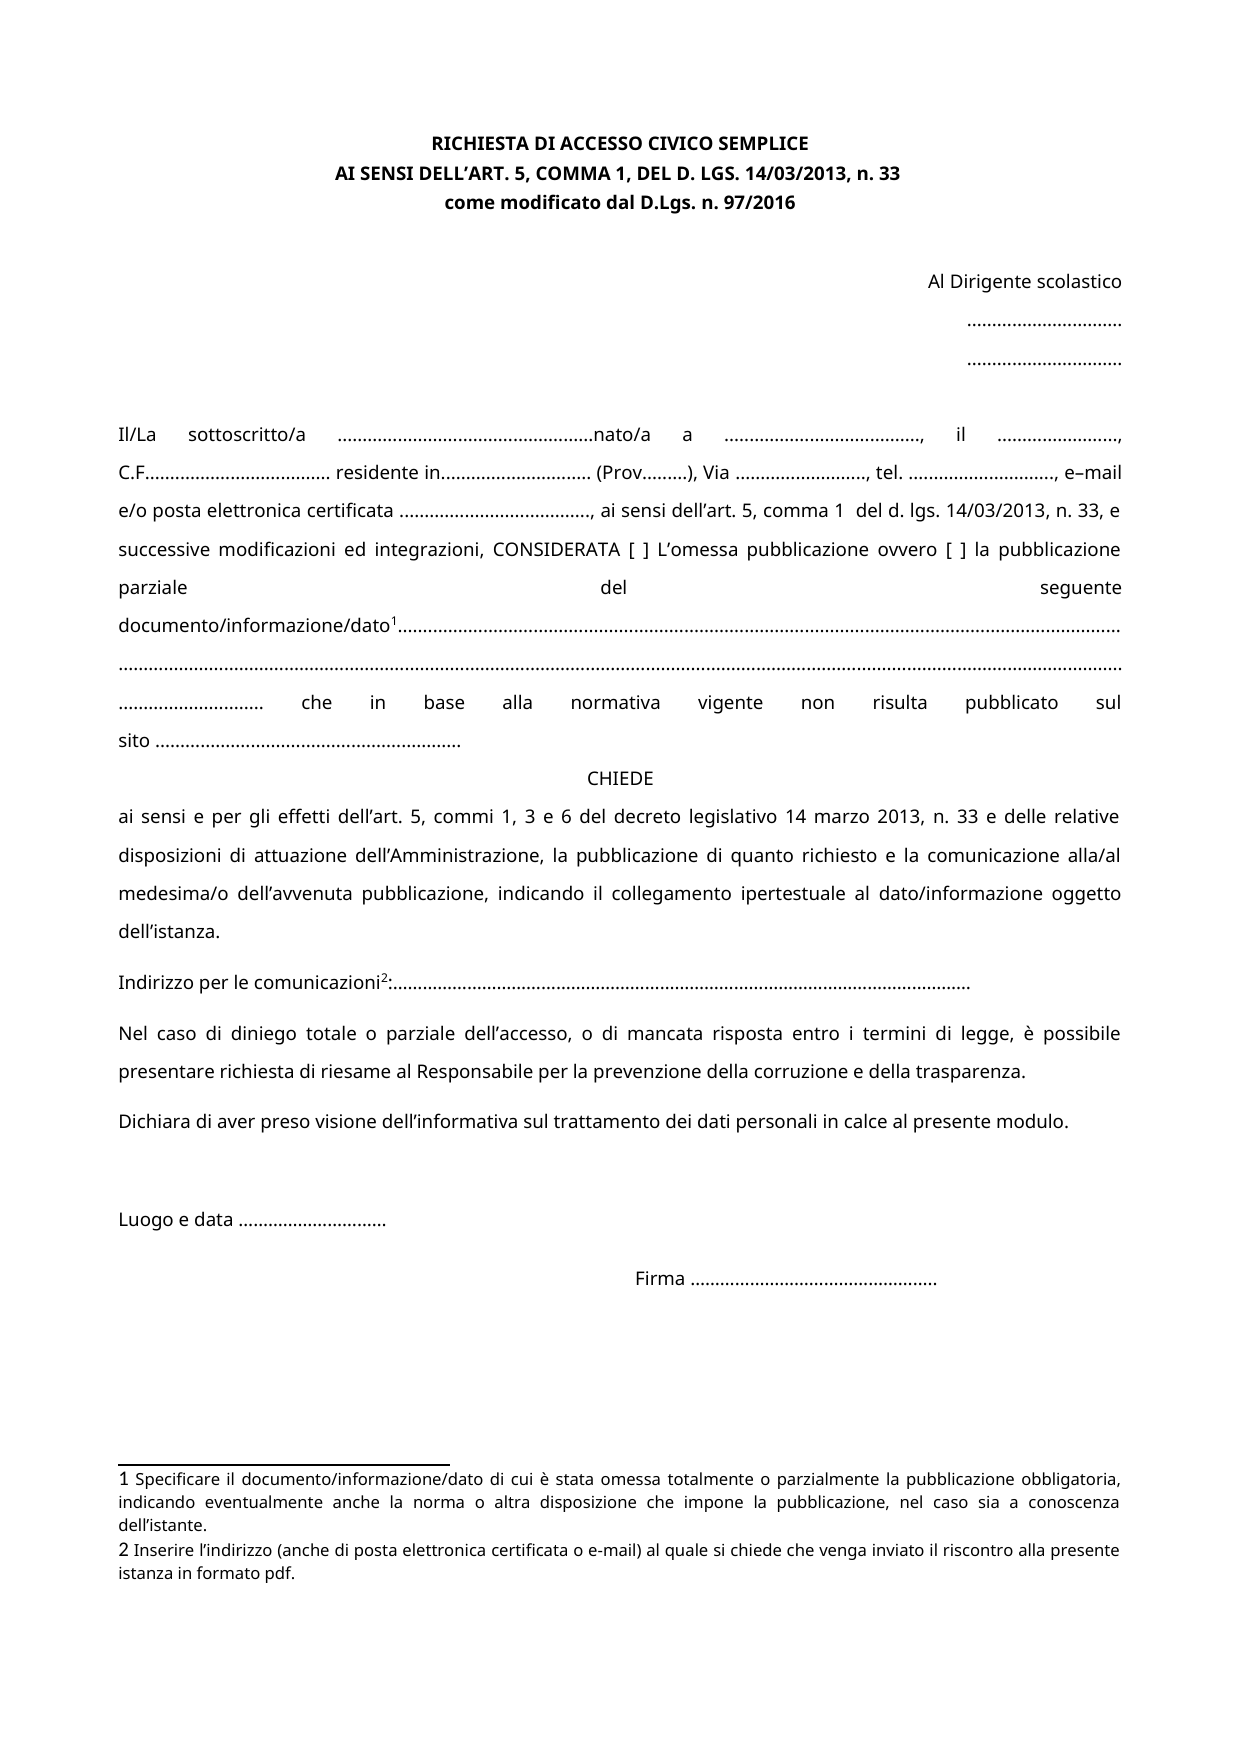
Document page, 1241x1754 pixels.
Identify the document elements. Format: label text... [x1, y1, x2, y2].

text Luogo e data ………………………… [118, 1206, 1122, 1232]
text ai sensi e per gli effetti dell’art. 5, commi 1, 3 e 6 del decreto legislativo 14 marzo 2013, n. 33 e delle relative disposizioni di attuazione dell’Amministrazione, la pubblicazione di quanto richiesto e la comunicazione alla/al medesima/o dell’avvenuta pubblicazione, indicando il collegamento ipertestuale al dato/informazione oggetto dell’istanza. [118, 804, 1122, 944]
text Nel caso di diniego totale o parziale dell’accesso, o di mancata risposta entro i termini di legge, è possibile presentare richiesta di riesame al Responsabile per la prevenzione della corruzione e della trasparenza. [118, 1020, 1122, 1083]
text Il/La sottoscritto/a ...................................................nato/a a ......................................., il ........................, C.F..................................... residente in.............................. (Prov.........), Via .........................., tel. ............................., e–mail e/o posta elettronica certificata ......................................, ai sensi dell’art. 5, comma 1 del d. lgs. 14/03/2013, n. 33, e successive modificazioni ed integrazioni, CONSIDERATA [ ] L’omessa pubblicazione ovvero [ ] la pubblicazione parziale del seguente documento/informazione/dato..................................................................................................................................................................................................................................................................................................................................................................................... che in base alla normativa vigente non risulta pubblicato sul sito ............................................................. [118, 421, 1122, 753]
text Specificare il documento/informazione/dato di cui è stata omessa totalmente o parzialmente la pubblicazione obbligatoria, indicando eventualmente anche la norma o altra disposizione che impone la pubblicazione, nel caso sia a conoscenza dell’istante. [118, 1465, 1122, 1536]
text Dichiara di aver preso visione dell’informativa sul trattamento dei dati personali in calce al presente modulo. [118, 1109, 1122, 1134]
text Al Dirigente scolastico [118, 268, 1122, 294]
text Inserire l’indirizzo (anche di posta elettronica certificata o e-mail) al quale si chiede che venga inviato il riscontro alla presente istanza in formato pdf. [118, 1536, 1122, 1584]
text AI SENSI DELL’ART. 5, COMMA 1, DEL D. LGS. 14/03/2013, n. 33 [118, 160, 1122, 185]
text Indirizzo per le comunicazioni:……………………………………………………………………………………………………… [118, 969, 1122, 994]
text ............................... [118, 307, 1122, 332]
text ............................... [118, 345, 1122, 370]
text Firma ………………………………………….. [635, 1265, 1122, 1291]
text come modificato dal D.Lgs. n. 97/2016 [118, 189, 1122, 214]
text CHIEDE [118, 765, 1122, 791]
text RICHIESTA DI ACCESSO CIVICO SEMPLICE [118, 131, 1122, 156]
